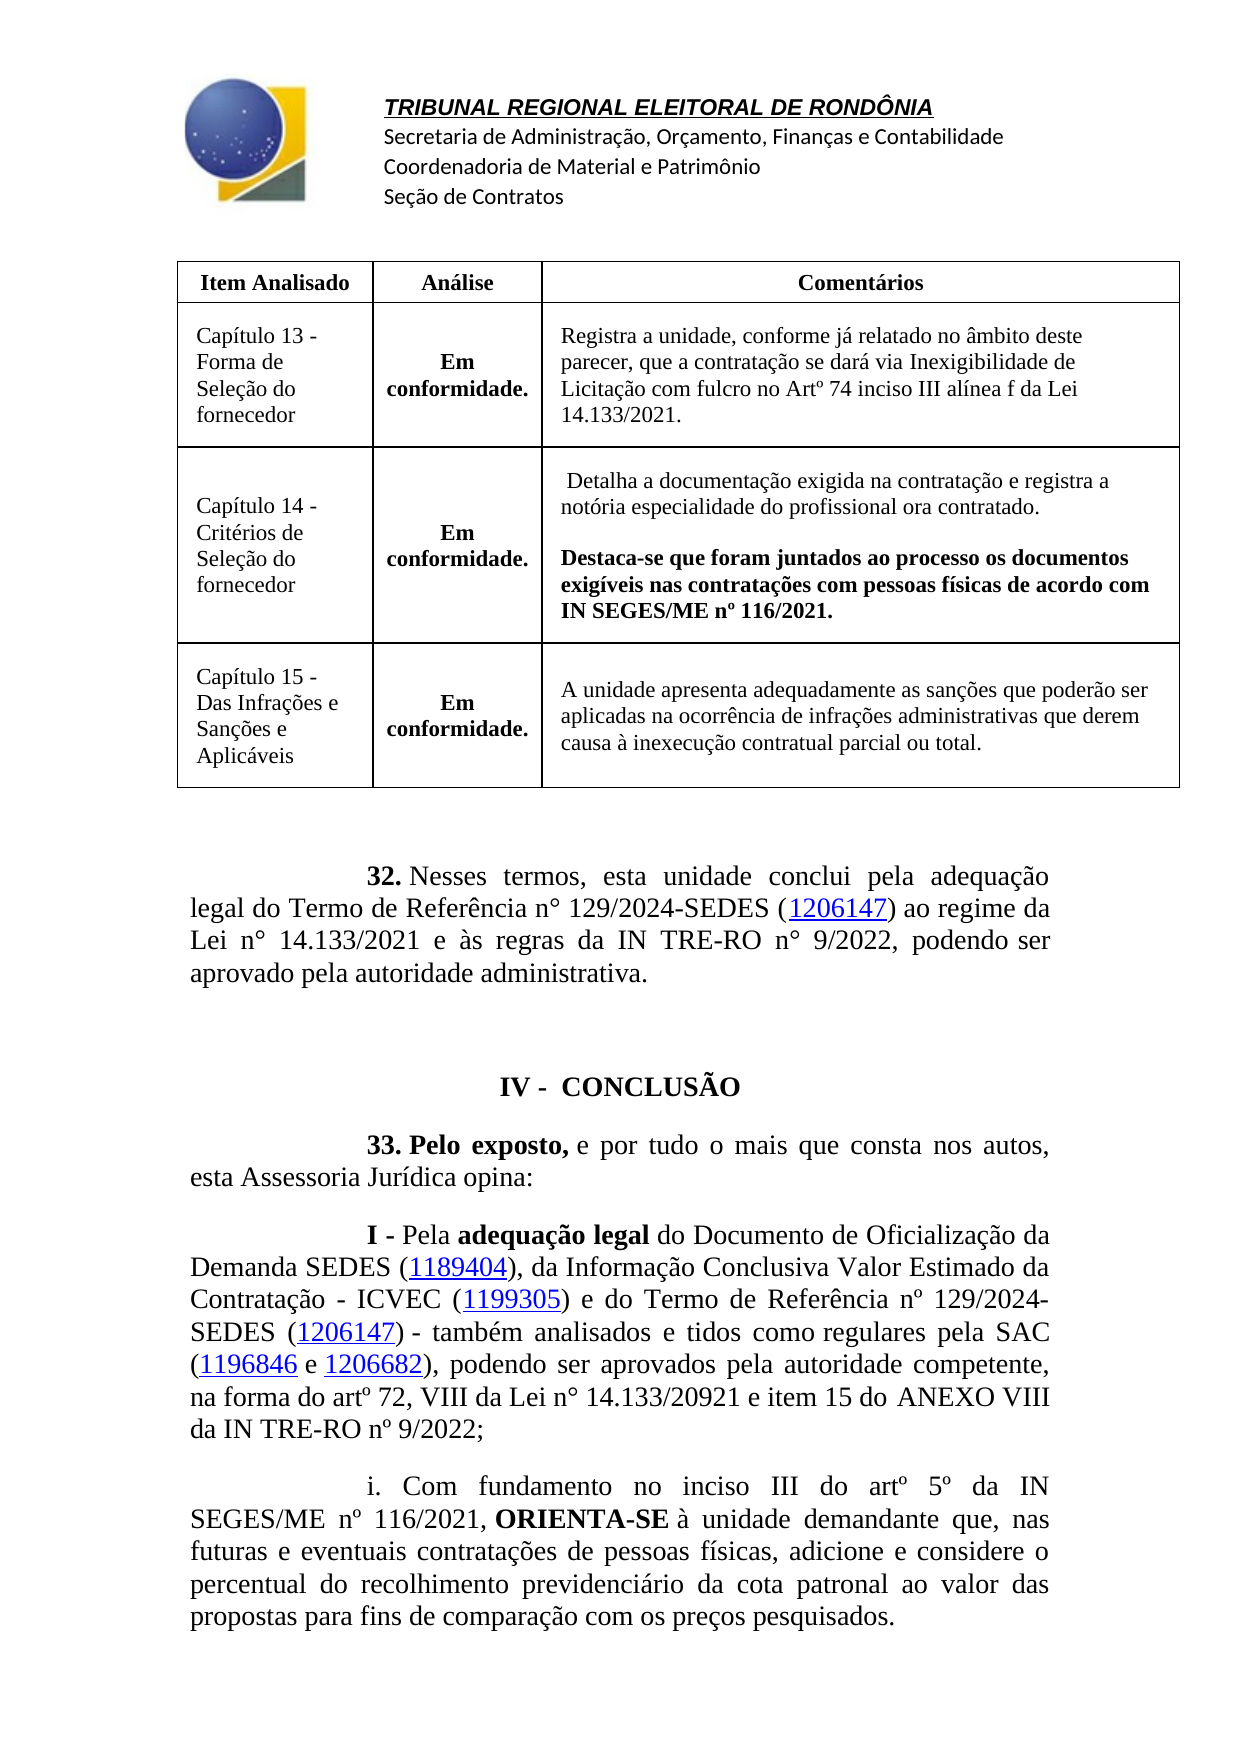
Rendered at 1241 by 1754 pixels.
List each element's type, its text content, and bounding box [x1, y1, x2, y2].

table_cell Capítulo 15 - Das Infrações e Sanções e Aplicáveis [178, 644, 372, 787]
text 32. Nesses termos, esta unidade conclui pela adequação legal do Termo de Referência n° 129/2024-SEDES (1206147) ao regime da Lei n° 14.133/2021 e às regras da IN TRE-RO n° 9/2022, podendo ser aprovado pela autoridade administrativa. [190, 858, 1051, 988]
table_cell Em conformidade. [374, 448, 541, 642]
table_cell Capítulo 14 - Critérios de Seleção do fornecedor [178, 448, 372, 642]
table_cell Em conformidade. [374, 644, 541, 787]
table_cell A unidade apresenta adequadamente as sanções que poderão ser aplicadas na ocorrência de infrações administrativas que derem causa à inexecução contratual parcial ou total. [543, 644, 1179, 787]
table_cell Capítulo 13 - Forma de Seleção do fornecedor [178, 303, 372, 446]
table_cell Detalha a documentação exigida na contratação e registra a notória especialidade do profissional ora contratado. Destaca-se que foram juntados ao processo os documentos exigíveis nas contratações com pessoas físicas de acordo com IN SEGES/ME nº 116/2021. [543, 448, 1179, 642]
text IV - CONCLUSÃO [190, 1071, 1051, 1103]
table_header Análise [374, 262, 541, 301]
text 33. Pelo exposto, e por tudo o mais que consta nos autos, esta Assessoria Jurídica opina: [190, 1128, 1051, 1193]
table_cell Em conformidade. [374, 303, 541, 446]
table_header Comentários [543, 262, 1179, 301]
text i. Com fundamento no inciso III do artº 5º da IN SEGES/ME nº 116/2021, ORIENTA-SE à unidade demandante que, nas futuras e eventuais contratações de pessoas físicas, adicione e considere o percentual do recolhimento previdenciário da cota patronal ao valor das propostas para fins de comparação com os preços pesquisados. [190, 1469, 1051, 1631]
text I - Pela adequação legal do Documento de Oficialização da Demanda SEDES (1189404), da Informação Conclusiva Valor Estimado da Contratação - ICVEC (1199305) e do Termo de Referência nº 129/2024-SEDES (1206147) - também analisados e tidos como regulares pela SAC (1196846 e 1206682), podendo ser aprovados pela autoridade competente, na forma do artº 72, VIII da Lei n° 14.133/20921 e item 15 do ANEXO VIII da IN TRE-RO nº 9/2022; [190, 1218, 1051, 1444]
table_cell Registra a unidade, conforme já relatado no âmbito deste parecer, que a contratação se dará via Inexigibilidade de Licitação com fulcro no Artº 74 inciso III alínea f da Lei 14.133/2021. [543, 303, 1179, 446]
table_header Item Analisado [178, 262, 372, 301]
